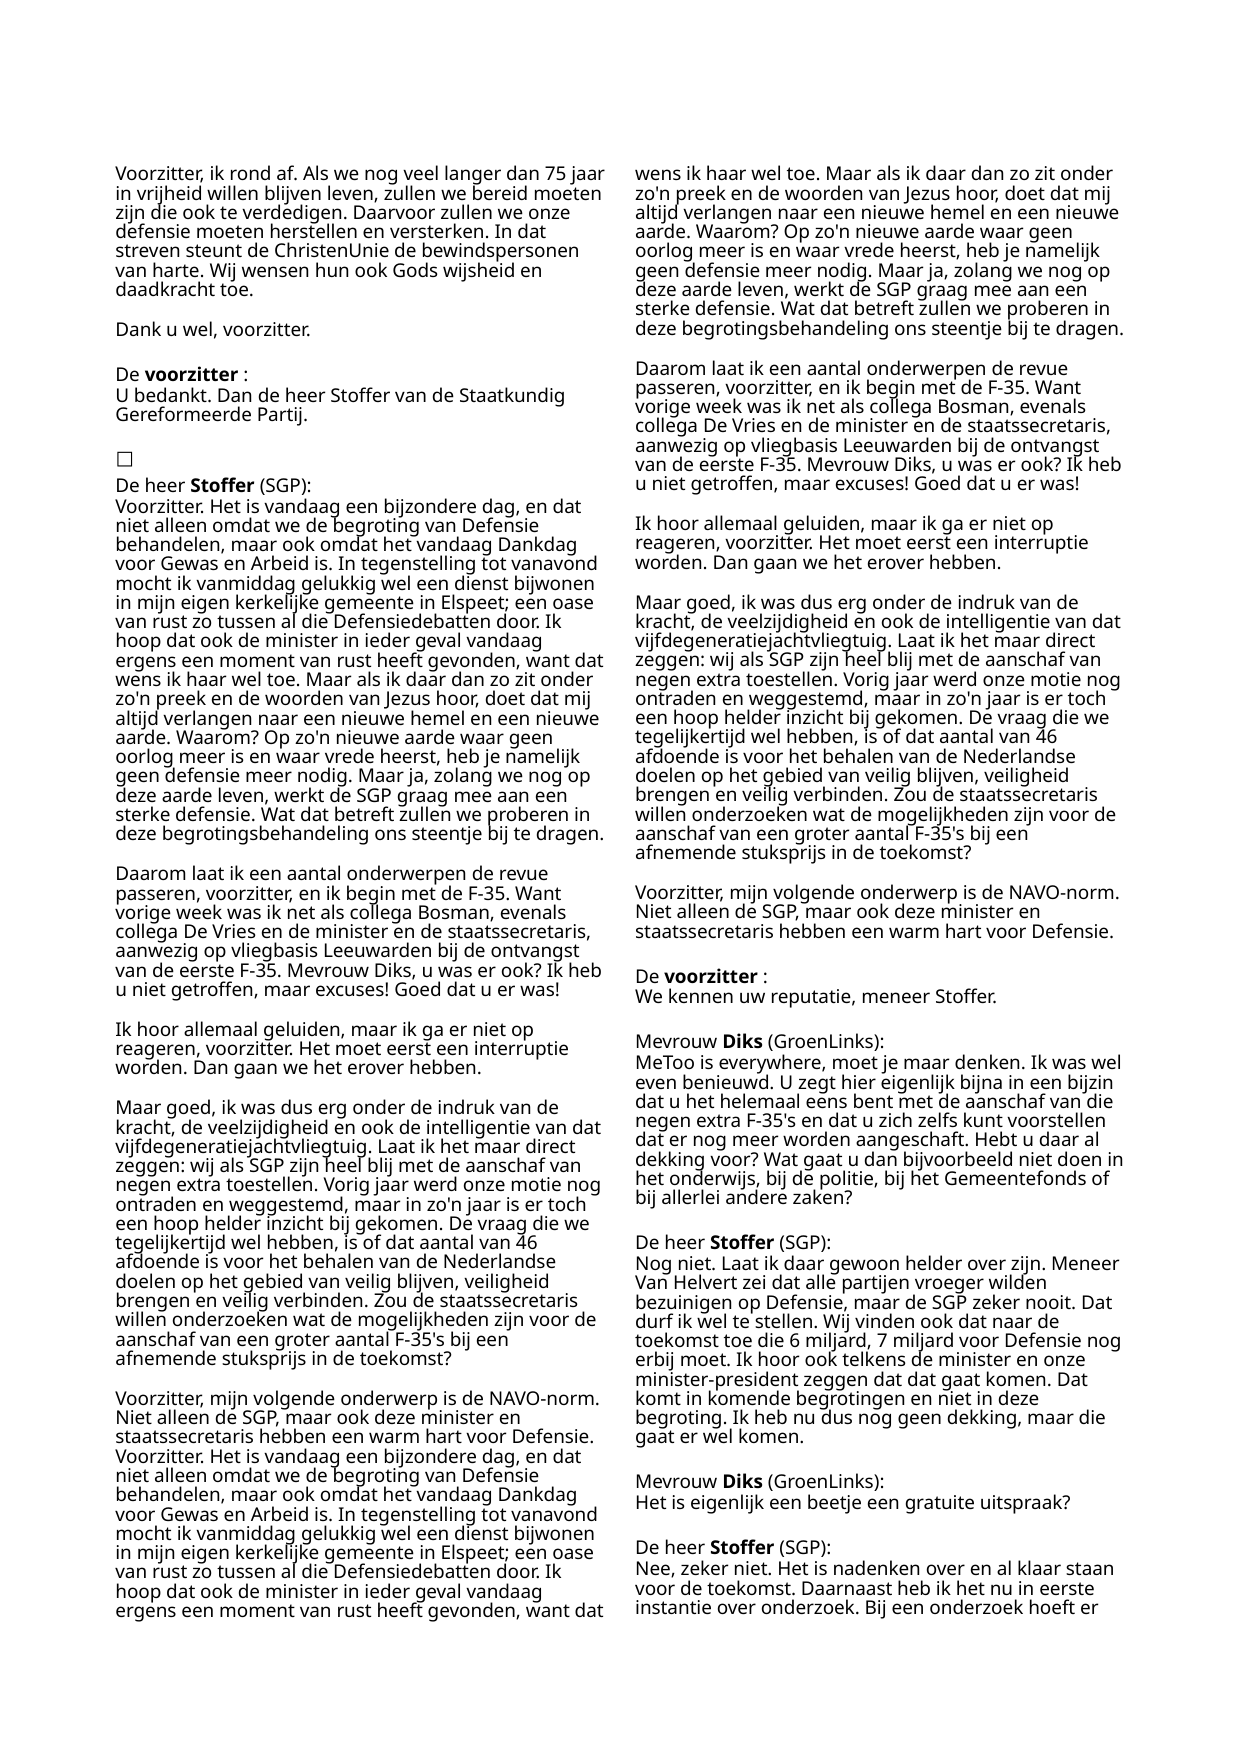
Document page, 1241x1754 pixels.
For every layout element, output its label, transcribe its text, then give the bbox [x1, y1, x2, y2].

text Het is eigenlijk een beetje een gratuite uitspraak? [635, 1494, 1125, 1514]
text Voorzitter, mijn volgende onderwerp is de NAVO-norm. Niet alleen de SGP, maar ook deze minister en staatssecretaris hebben een warm hart voor Defensie. [635, 884, 1125, 942]
text Ik hoor allemaal geluiden, maar ik ga er niet op reageren, voorzitter. Het moet eerst een interruptie worden. Dan gaan we het erover hebben. [115, 1021, 605, 1079]
text Nee, zeker niet. Het is nadenken over en al klaar staan voor de toekomst. Daarnaast heb ik het nu in eerste instantie over onderzoek. Bij een onderzoek hoeft er [635, 1560, 1125, 1618]
text Dank u wel, voorzitter. [115, 321, 605, 340]
text Ik hoor allemaal geluiden, maar ik ga er niet op reageren, voorzitter. Het moet eerst een interruptie worden. Dan gaan we het erover hebben. [635, 515, 1125, 573]
text We kennen uw reputatie, meneer Stoffer. [635, 988, 1125, 1008]
text Maar goed, ik was dus erg onder de indruk van de kracht, de veelzijdigheid en ook de intelligentie van dat vijfdegeneratiejachtvliegtuig. Laat ik het maar direct zeggen: wij als SGP zijn heel blij met de aanschaf van negen extra toestellen. Vorig jaar werd onze motie nog ontraden en weggestemd, maar in zo'n jaar is er toch een hoop helder inzicht bij gekomen. De vraag die we tegelijkertijd wel hebben, is of dat aantal van 46 afdoende is voor het behalen van de Nederlandse doelen op het gebied van veilig blijven, veiligheid brengen en veilig verbinden. Zou de staatssecretaris willen onderzoeken wat de mogelijkheden zijn voor de aanschaf van een groter aantal F-35's bij een afnemende stuksprijs in de toekomst? [635, 594, 1125, 863]
text Mevrouw Diks (GroenLinks): [635, 1029, 1125, 1054]
text ⬜ [115, 446, 605, 472]
text U bedankt. Dan de heer Stoffer van de Staatkundig Gereformeerde Partij. [115, 387, 605, 425]
text Voorzitter. Het is vandaag een bijzondere dag, en dat niet alleen omdat we de begroting van Defensie behandelen, maar ook omdat het vandaag Dankdag voor Gewas en Arbeid is. In tegenstelling tot vanavond mocht ik vanmiddag gelukkig wel een dienst bijwonen in mijn eigen kerkelijke gemeente in Elspeet; een oase van rust zo tussen al die Defensiedebatten door. Ik hoop dat ook de minister in ieder geval vandaag ergens een moment van rust heeft gevonden, want dat wens ik haar wel toe. Maar als ik daar dan zo zit onder zo'n preek en de woorden van Jezus hoor, doet dat mij altijd verlangen naar een nieuwe hemel en een nieuwe aarde. Waarom? Op zo'n nieuwe aarde waar geen oorlog meer is en waar vrede heerst, heb je namelijk geen defensie meer nodig. Maar ja, zolang we nog op deze aarde leven, werkt de SGP graag mee aan een sterke defensie. Wat dat betreft zullen we proberen in deze begrotingsbehandeling ons steentje bij te dragen. [115, 498, 605, 844]
text De heer Stoffer (SGP): [635, 1229, 1125, 1255]
text Voorzitter, ik rond af. Als we nog veel langer dan 75 jaar in vrijheid willen blijven leven, zullen we bereid moeten zijn die ook te verdedigen. Daarvoor zullen we onze defensie moeten herstellen en versterken. In dat streven steunt de ChristenUnie de bewindspersonen van harte. Wij wensen hun ook Gods wijsheid en daadkracht toe. [115, 165, 605, 300]
text Daarom laat ik een aantal onderwerpen de revue passeren, voorzitter, en ik begin met de F-35. Want vorige week was ik net als collega Bosman, evenals collega De Vries en de minister en de staatssecretaris, aanwezig op vliegbasis Leeuwarden bij de ontvangst van de eerste F-35. Mevrouw Diks, u was er ook? Ik heb u niet getroffen, maar excuses! Goed dat u er was! [115, 865, 605, 1000]
text Mevrouw Diks (GroenLinks): [635, 1469, 1125, 1494]
text De voorzitter : [115, 361, 605, 387]
text Nog niet. Laat ik daar gewoon helder over zijn. Meneer Van Helvert zei dat alle partijen vroeger wilden bezuinigen op Defensie, maar de SGP zeker nooit. Dat durf ik wel te stellen. Wij vinden ook dat naar de toekomst toe die 6 miljard, 7 miljard voor Defensie nog erbij moet. Ik hoor ook telkens de minister en onze minister-president zeggen dat dat gaat komen. Dat komt in komende begrotingen en niet in deze begroting. Ik heb nu dus nog geen dekking, maar die gaat er wel komen. [635, 1255, 1125, 1448]
text Maar goed, ik was dus erg onder de indruk van de kracht, de veelzijdigheid en ook de intelligentie van dat vijfdegeneratiejachtvliegtuig. Laat ik het maar direct zeggen: wij als SGP zijn heel blij met de aanschaf van negen extra toestellen. Vorig jaar werd onze motie nog ontraden en weggestemd, maar in zo'n jaar is er toch een hoop helder inzicht bij gekomen. De vraag die we tegelijkertijd wel hebben, is of dat aantal van 46 afdoende is voor het behalen van de Nederlandse doelen op het gebied van veilig blijven, veiligheid brengen en veilig verbinden. Zou de staatssecretaris willen onderzoeken wat de mogelijkheden zijn voor de aanschaf van een groter aantal F-35's bij een afnemende stuksprijs in de toekomst? [115, 1099, 605, 1369]
text Daarom laat ik een aantal onderwerpen de revue passeren, voorzitter, en ik begin met de F-35. Want vorige week was ik net als collega Bosman, evenals collega De Vries en de minister en de staatssecretaris, aanwezig op vliegbasis Leeuwarden bij de ontvangst van de eerste F-35. Mevrouw Diks, u was er ook? Ik heb u niet getroffen, maar excuses! Goed dat u er was! [635, 359, 1125, 494]
text Voorzitter, mijn volgende onderwerp is de NAVO-norm. Niet alleen de SGP, maar ook deze minister en staatssecretaris hebben een warm hart voor Defensie. Voorzitter. Het is vandaag een bijzondere dag, en dat niet alleen omdat we de begroting van Defensie behandelen, maar ook omdat het vandaag Dankdag voor Gewas en Arbeid is. In tegenstelling tot vanavond mocht ik vanmiddag gelukkig wel een dienst bijwonen in mijn eigen kerkelijke gemeente in Elspeet; een oase van rust zo tussen al die Defensiedebatten door. Ik hoop dat ook de minister in ieder geval vandaag ergens een moment van rust heeft gevonden, want dat [115, 1390, 605, 1621]
text wens ik haar wel toe. Maar als ik daar dan zo zit onder zo'n preek en de woorden van Jezus hoor, doet dat mij altijd verlangen naar een nieuwe hemel en een nieuwe aarde. Waarom? Op zo'n nieuwe aarde waar geen oorlog meer is en waar vrede heerst, heb je namelijk geen defensie meer nodig. Maar ja, zolang we nog op deze aarde leven, werkt de SGP graag mee aan een sterke defensie. Wat dat betreft zullen we proberen in deze begrotingsbehandeling ons steentje bij te dragen. [635, 165, 1125, 339]
text De heer Stoffer (SGP): [115, 472, 605, 498]
text De heer Stoffer (SGP): [635, 1534, 1125, 1560]
text MeToo is everywhere, moet je maar denken. Ik was wel even benieuwd. U zegt hier eigenlijk bijna in een bijzin dat u het helemaal eens bent met de aanschaf van die negen extra F-35's en dat u zich zelfs kunt voorstellen dat er nog meer worden aangeschaft. Hebt u daar al dekking voor? Wat gaat u dan bijvoorbeeld niet doen in het onderwijs, bij de politie, bij het Gemeentefonds of bij allerlei andere zaken? [635, 1054, 1125, 1208]
text De voorzitter : [635, 963, 1125, 988]
